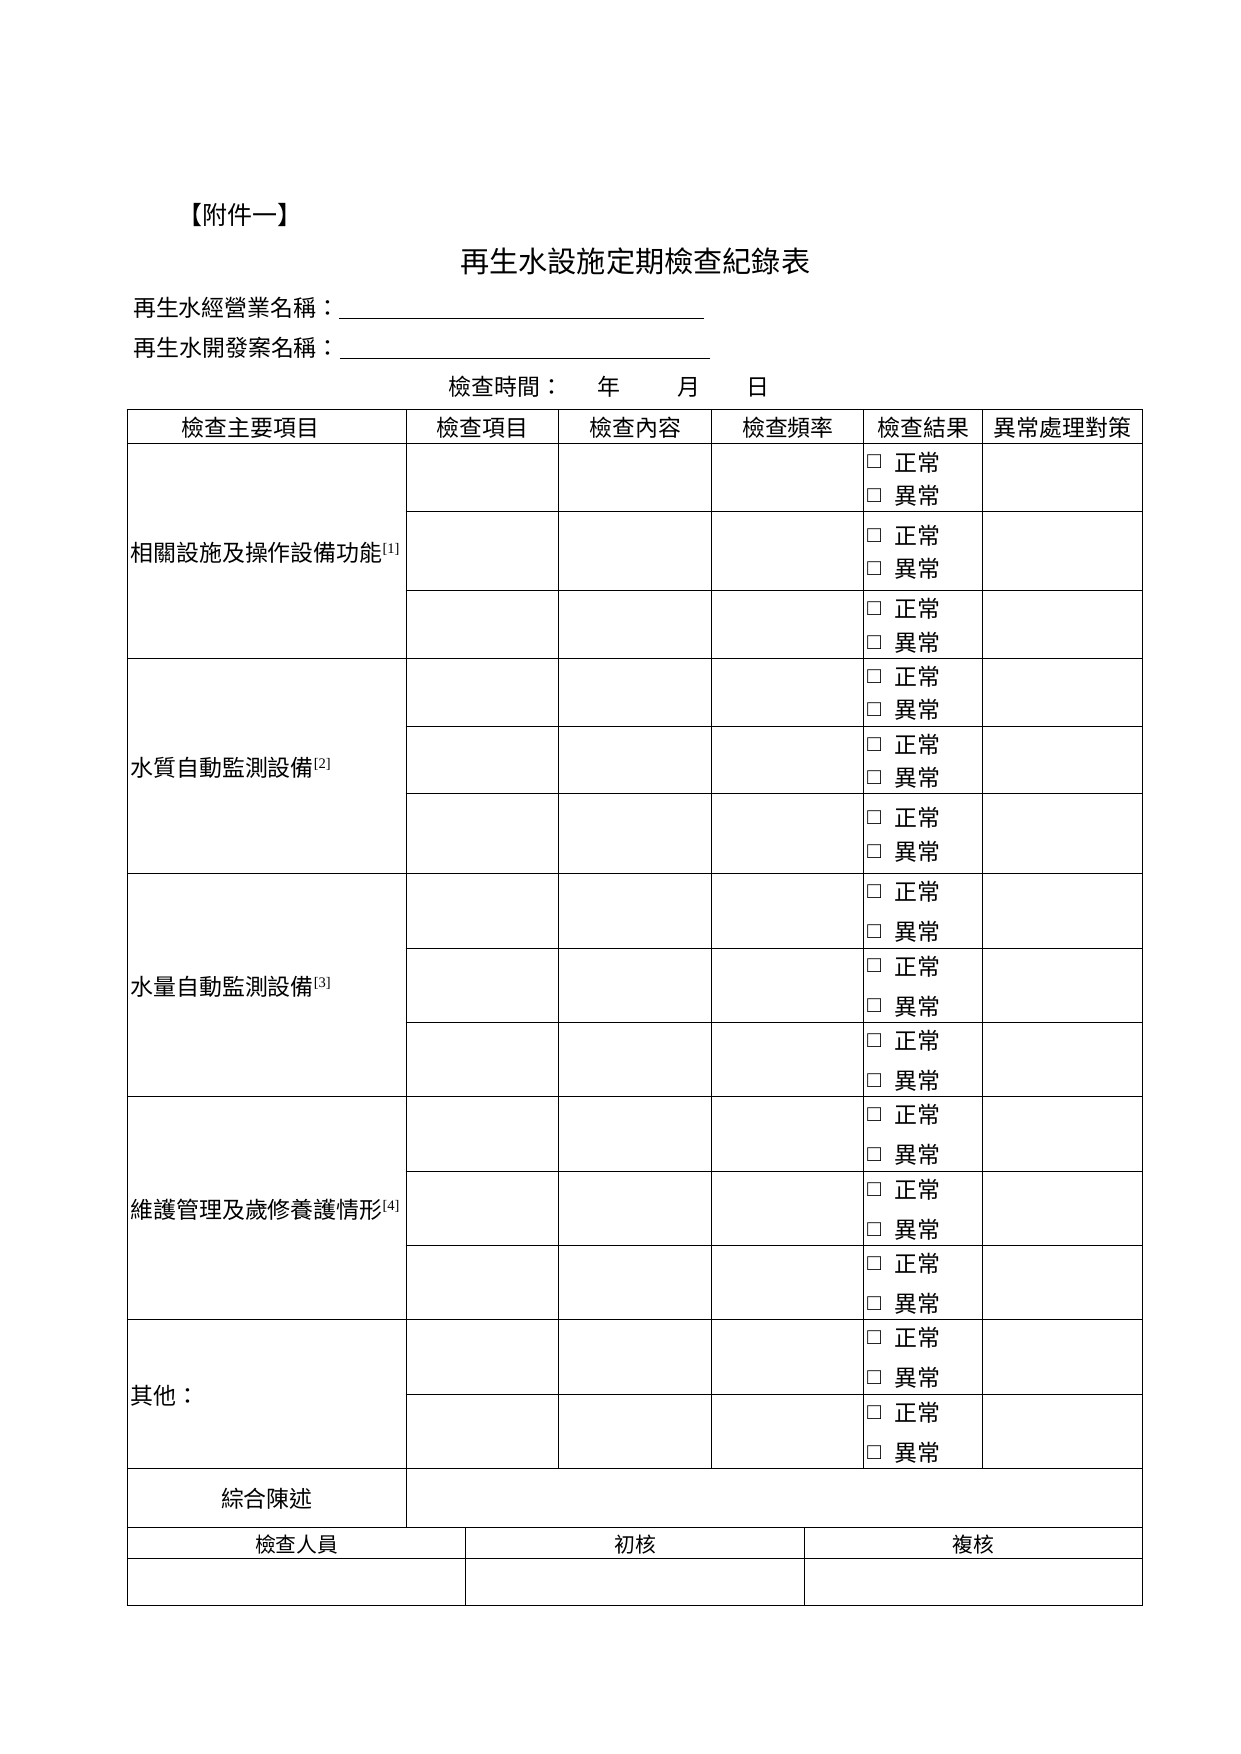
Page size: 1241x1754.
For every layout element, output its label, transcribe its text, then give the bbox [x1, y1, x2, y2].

table_header 檢查主要項目 [128, 410, 406, 443]
table_cell 水質自動監測設備[2] [128, 659, 406, 873]
table_cell [407, 727, 558, 793]
table_cell [407, 874, 558, 947]
table_header 異常處理對策 [983, 410, 1142, 443]
table_cell 綜合陳述 [128, 1469, 406, 1527]
table_cell □ 正常 □ 異常 [864, 727, 982, 793]
table_cell □ 正常 □ 異常 [864, 1172, 982, 1245]
text 再生水經營業名稱： [133, 290, 1093, 323]
table_cell [559, 1023, 711, 1096]
table_cell [559, 512, 711, 590]
table_header 檢查頻率 [712, 410, 863, 443]
table_cell [983, 794, 1142, 873]
table_cell [559, 591, 711, 658]
table_cell □ 正常 □ 異常 [864, 1395, 982, 1468]
table_cell [983, 727, 1142, 793]
text 再生水開發案名稱： [133, 329, 1093, 363]
text 檢查時間： 年 月 日 [133, 369, 1093, 402]
table_cell [407, 591, 558, 658]
table_cell [983, 444, 1142, 511]
table_cell 相關設施及操作設備功能[1] [128, 444, 406, 658]
table_cell □ 正常 □ 異常 [864, 659, 982, 726]
table_cell [407, 1320, 558, 1394]
table_cell [407, 512, 558, 590]
table_cell □ 正常 □ 異常 [864, 874, 982, 947]
table_cell [559, 874, 711, 947]
table_cell [407, 444, 558, 511]
table_header 檢查項目 [407, 410, 558, 443]
table_cell [466, 1559, 804, 1605]
table_cell [407, 949, 558, 1022]
table_cell [712, 874, 863, 947]
table_cell □ 正常 □ 異常 [864, 591, 982, 658]
table_cell 其他： [128, 1320, 406, 1468]
table_cell [983, 1395, 1142, 1468]
table_cell □ 正常 □ 異常 [864, 1023, 982, 1096]
text 【附件一】 [177, 196, 1093, 232]
table_cell [407, 659, 558, 726]
table_cell [712, 444, 863, 511]
table_cell [712, 727, 863, 793]
table_header 檢查內容 [559, 410, 711, 443]
table_cell [712, 1246, 863, 1319]
table_cell [712, 1395, 863, 1468]
table_cell [559, 1246, 711, 1319]
table_cell [407, 794, 558, 873]
table_cell □ 正常 □ 異常 [864, 444, 982, 511]
table_cell 檢查人員 [128, 1528, 465, 1558]
table_cell [712, 949, 863, 1022]
table_cell [983, 874, 1142, 947]
table_cell [407, 1172, 558, 1245]
table_cell [407, 1395, 558, 1468]
table_cell [559, 1320, 711, 1394]
table_cell 水量自動監測設備[3] [128, 874, 406, 1096]
table_cell [983, 1097, 1142, 1171]
table_cell [407, 1097, 558, 1171]
table_cell [559, 727, 711, 793]
table_cell 複核 [805, 1528, 1142, 1558]
table_cell 維護管理及歲修養護情形[4] [128, 1097, 406, 1319]
table_cell [559, 444, 711, 511]
table_cell [128, 1559, 465, 1605]
table_cell [712, 1320, 863, 1394]
table_cell [712, 794, 863, 873]
table_cell □ 正常 □ 異常 [864, 1320, 982, 1394]
table_cell [559, 1097, 711, 1171]
table_cell [983, 591, 1142, 658]
table_cell [559, 659, 711, 726]
table_cell [983, 659, 1142, 726]
table_cell □ 正常 □ 異常 [864, 512, 982, 590]
text 再生水設施定期檢查紀錄表 [177, 239, 1093, 281]
table_cell [983, 1320, 1142, 1394]
table_cell [559, 1395, 711, 1468]
table_cell [559, 949, 711, 1022]
table_cell [712, 659, 863, 726]
table_cell [712, 512, 863, 590]
table_cell □ 正常 □ 異常 [864, 794, 982, 873]
table_cell [712, 1172, 863, 1245]
table_header 檢查結果 [864, 410, 982, 443]
table_cell [407, 1469, 1142, 1527]
table_cell [712, 1097, 863, 1171]
table_cell □ 正常 □ 異常 [864, 1097, 982, 1171]
table_cell [983, 949, 1142, 1022]
table_cell [559, 1172, 711, 1245]
table_cell [407, 1023, 558, 1096]
table_cell [983, 512, 1142, 590]
table_cell [983, 1246, 1142, 1319]
table_cell 初核 [466, 1528, 804, 1558]
table_cell [983, 1172, 1142, 1245]
table_cell [805, 1559, 1142, 1605]
table_cell [712, 591, 863, 658]
table_cell □ 正常 □ 異常 [864, 1246, 982, 1319]
table_cell [712, 1023, 863, 1096]
table_cell [559, 794, 711, 873]
table_cell [407, 1246, 558, 1319]
table_cell □ 正常 □ 異常 [864, 949, 982, 1022]
table_cell [983, 1023, 1142, 1096]
